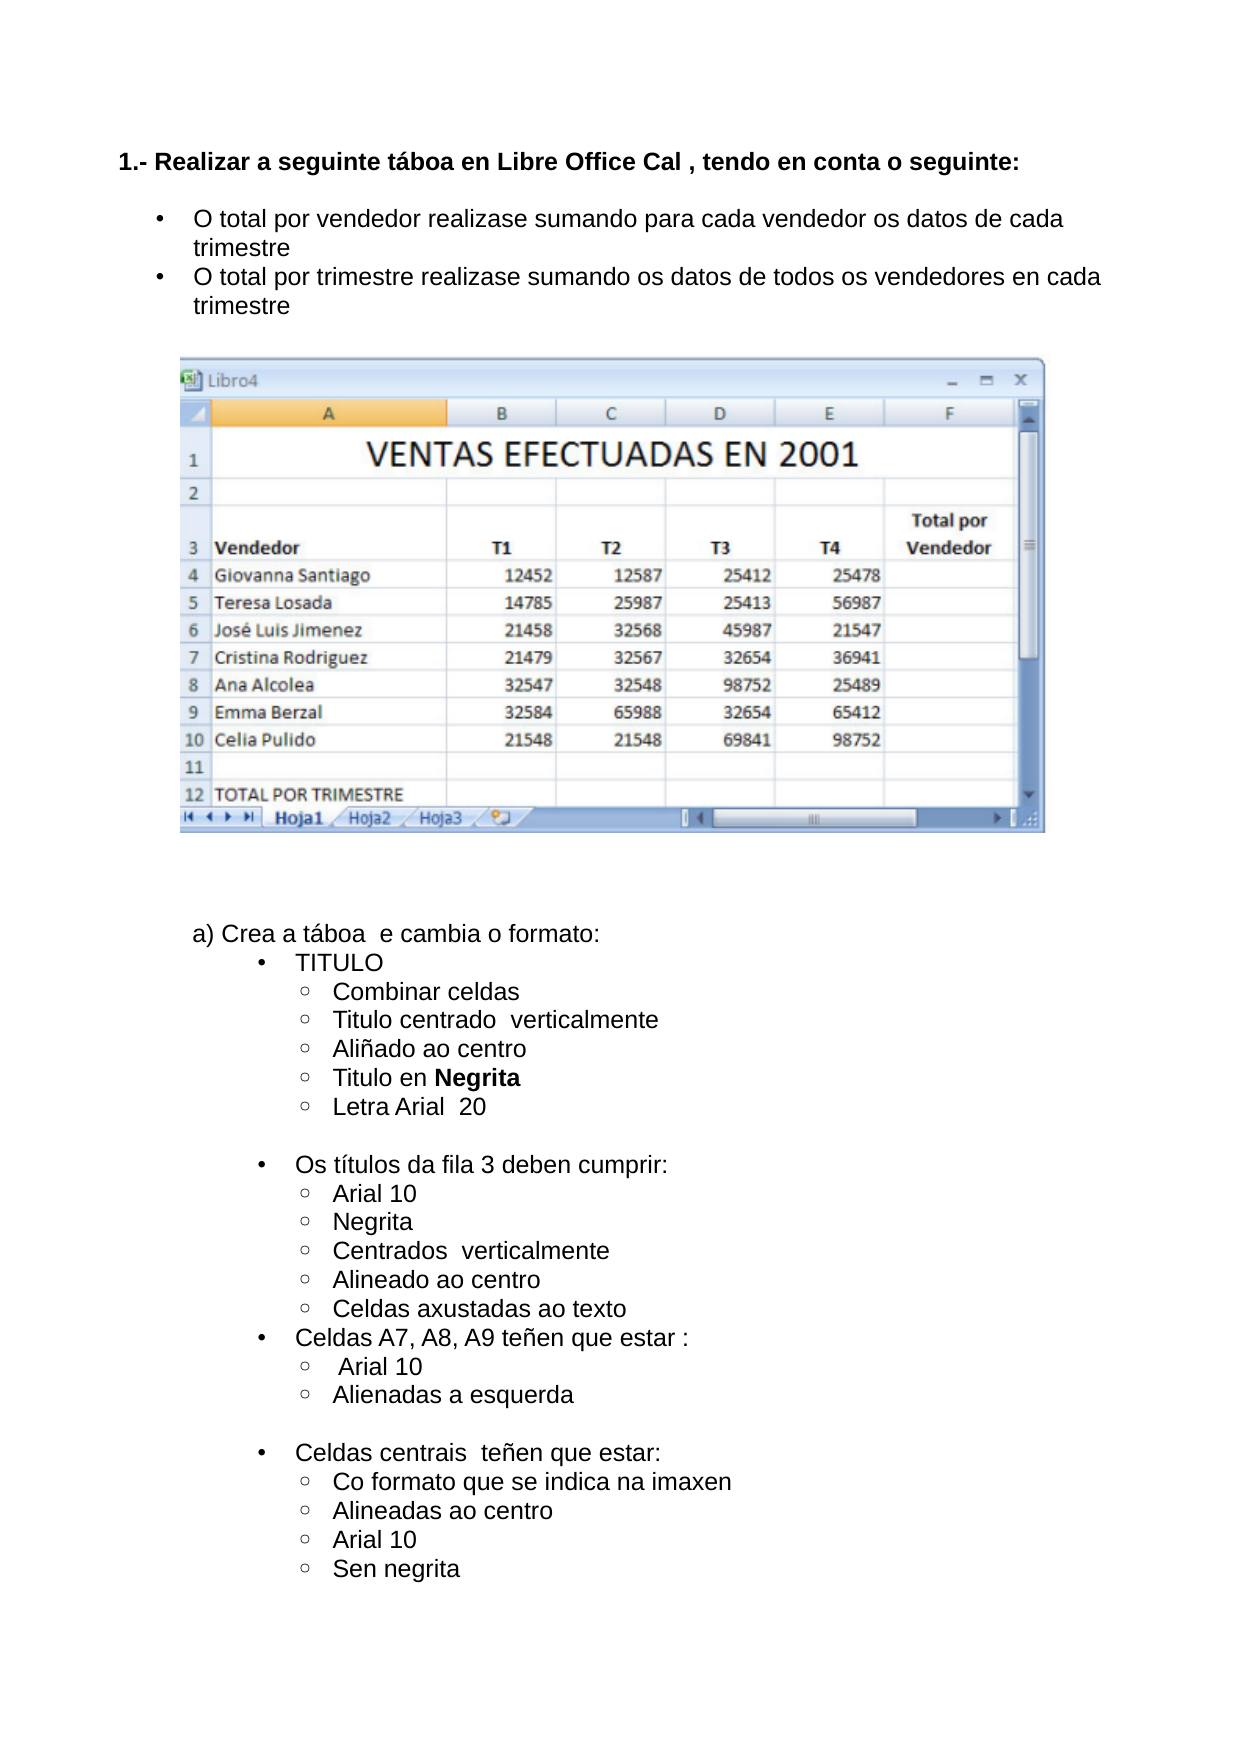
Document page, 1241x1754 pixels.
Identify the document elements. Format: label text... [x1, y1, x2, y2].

list Arial 10 [295, 1525, 1122, 1553]
list Negrita [295, 1207, 1122, 1236]
list Celdas axustadas ao texto [295, 1294, 1122, 1323]
list Celdas centrais teñen que estar: [257, 1438, 1122, 1467]
list TITULO [257, 948, 1122, 977]
text 1.- Realizar a seguinte táboa en Libre Office Cal , tendo en conta o seguinte: [118, 147, 1122, 176]
list Aliñado ao centro [295, 1034, 1122, 1063]
list O total por vendedor realizase sumando para cada vendedor os datos de cada trimestre [156, 204, 1122, 262]
list Alineado ao centro [295, 1265, 1122, 1294]
list Os títulos da fila 3 deben cumprir: [257, 1150, 1122, 1178]
list Titulo centrado verticalmente [295, 1006, 1122, 1034]
list Alienadas a esquerda [295, 1381, 1122, 1409]
text a) Crea a táboa e cambia o formato: [192, 919, 1122, 948]
list Arial 10 [295, 1352, 1122, 1381]
list Combinar celdas [295, 977, 1122, 1006]
list Sen negrita [295, 1553, 1122, 1582]
list Arial 10 [295, 1178, 1122, 1207]
list Titulo en Negrita [295, 1063, 1122, 1092]
list Celdas A7, A8, A9 teñen que estar : [257, 1323, 1122, 1352]
list Alineadas ao centro [295, 1496, 1122, 1525]
list Letra Arial 20 [295, 1092, 1122, 1121]
list Co formato que se indica na imaxen [295, 1467, 1122, 1496]
list O total por trimestre realizase sumando os datos de todos os vendedores en cada trimestre [156, 262, 1122, 319]
list Centrados verticalmente [295, 1236, 1122, 1265]
picture [180, 348, 1060, 833]
